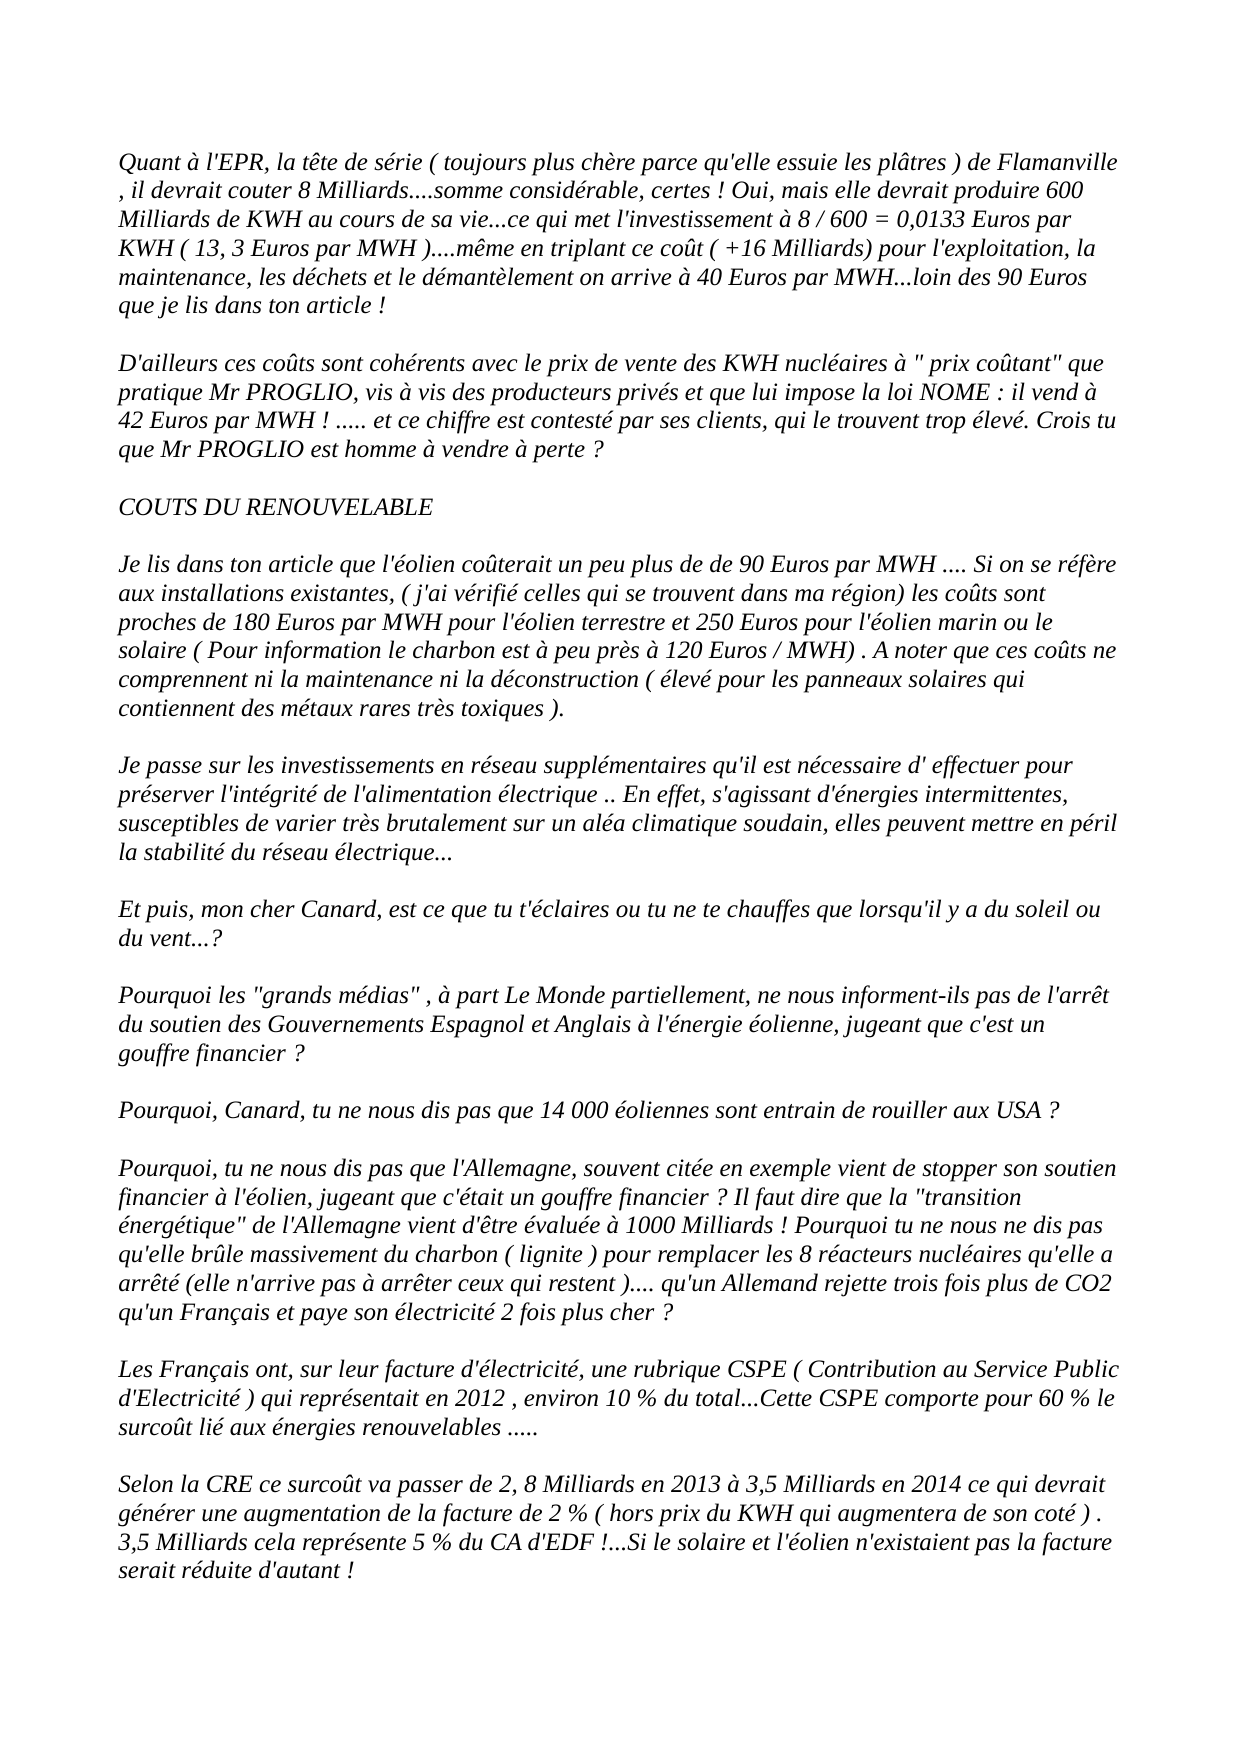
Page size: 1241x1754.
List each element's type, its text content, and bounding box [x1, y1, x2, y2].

text Quant à l'EPR, la tête de série ( toujours plus chère parce qu'elle essuie les plâtres ) de Flamanville , il devrait couter 8 Milliards....somme considérable, certes ! Oui, mais elle devrait produire 600 Milliards de KWH au cours de sa vie...ce qui met l'investissement à 8 / 600 = 0,0133 Euros par KWH ( 13, 3 Euros par MWH )....même en triplant ce coût ( +16 Milliards) pour l'exploitation, la maintenance, les déchets et le démantèlement on arrive à 40 Euros par MWH...loin des 90 Euros que je lis dans ton article ! D'ailleurs ces coûts sont cohérents avec le prix de vente des KWH nucléaires à " prix coûtant" que pratique Mr PROGLIO, vis à vis des producteurs privés et que lui impose la loi NOME : il vend à 42 Euros par MWH ! ..... et ce chiffre est contesté par ses clients, qui le trouvent trop élevé. Crois tu que Mr PROGLIO est homme à vendre à perte ? COUTS DU RENOUVELABLE Je lis dans ton article que l'éolien coûterait un peu plus de de 90 Euros par MWH .... Si on se réfère aux installations existantes, ( j'ai vérifié celles qui se trouvent dans ma région) les coûts sont proches de 180 Euros par MWH pour l'éolien terrestre et 250 Euros pour l'éolien marin ou le solaire ( Pour information le charbon est à peu près à 120 Euros / MWH) . A noter que ces coûts ne comprennent ni la maintenance ni la déconstruction ( élevé pour les panneaux solaires qui contiennent des métaux rares très toxiques ). Je passe sur les investissements en réseau supplémentaires qu'il est nécessaire d' effectuer pour préserver l'intégrité de l'alimentation électrique .. En effet, s'agissant d'énergies intermittentes, susceptibles de varier très brutalement sur un aléa climatique soudain, elles peuvent mettre en péril la stabilité du réseau électrique... Et puis, mon cher Canard, est ce que tu t'éclaires ou tu ne te chauffes que lorsqu'il y a du soleil ou du vent...? Pourquoi les "grands médias" , à part Le Monde partiellement, ne nous informent-ils pas de l'arrêt du soutien des Gouvernements Espagnol et Anglais à l'énergie éolienne, jugeant que c'est un gouffre financier ? Pourquoi, Canard, tu ne nous dis pas que 14 000 éoliennes sont entrain de rouiller aux USA ? Pourquoi, tu ne nous dis pas que l'Allemagne, souvent citée en exemple vient de stopper son soutien financier à l'éolien, jugeant que c'était un gouffre financier ? Il faut dire que la "transition énergétique" de l'Allemagne vient d'être évaluée à 1000 Milliards ! Pourquoi tu ne nous ne dis pas qu'elle brûle massivement du charbon ( lignite ) pour remplacer les 8 réacteurs nucléaires qu'elle a arrêté (elle n'arrive pas à arrêter ceux qui restent ).... qu'un Allemand rejette trois fois plus de CO2 qu'un Français et paye son électricité 2 fois plus cher ? Les Français ont, sur leur facture d'électricité, une rubrique CSPE ( Contribution au Service Public d'Electricité ) qui représentait en 2012 , environ 10 % du total...Cette CSPE comporte pour 60 % le surcoût lié aux énergies renouvelables ..... Selon la CRE ce surcoût va passer de 2, 8 Milliards en 2013 à 3,5 Milliards en 2014 ce qui devrait générer une augmentation de la facture de 2 % ( hors prix du KWH qui augmentera de son coté ) . 3,5 Milliards cela représente 5 % du CA d'EDF !...Si le solaire et l'éolien n'existaient pas la facture serait réduite d'autant ! [118, 118, 1122, 1613]
